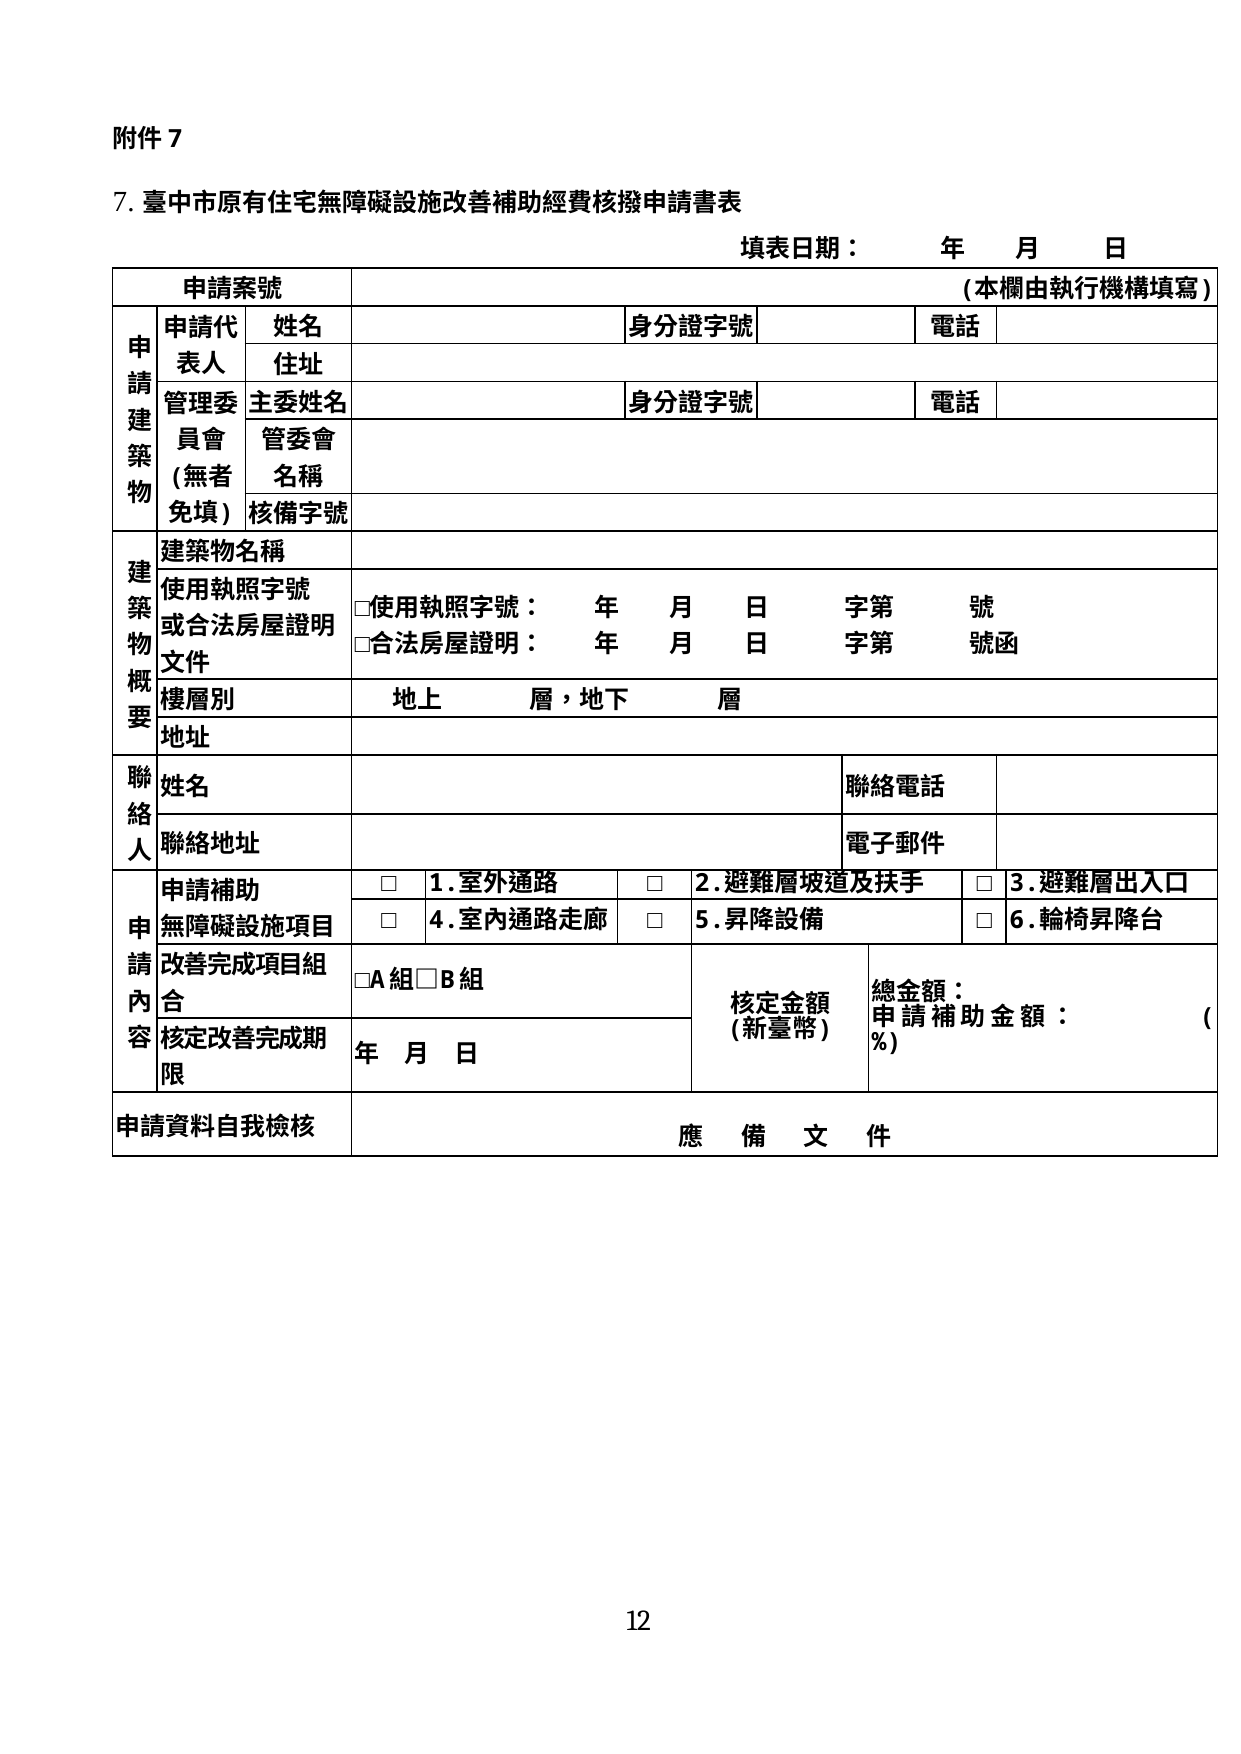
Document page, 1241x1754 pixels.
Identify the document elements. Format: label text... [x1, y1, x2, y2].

table_cell [997, 756, 1217, 813]
table_cell [352, 756, 841, 813]
table_cell □ [963, 900, 1005, 943]
table_cell [758, 382, 914, 418]
table_cell 樓層別 [158, 680, 351, 716]
table_cell 電子郵件 [843, 815, 996, 869]
table_cell 申請代表人 [158, 307, 245, 381]
table_cell 管理委員會 (無者 免填) [158, 382, 245, 530]
table_cell [352, 307, 624, 343]
table_cell 核定金額 (新臺幣) [692, 945, 868, 1091]
table_cell 5.昇降設備 [692, 900, 961, 943]
table_cell [352, 532, 1217, 568]
table_cell 1.室外通路 [426, 871, 617, 898]
table_cell [352, 494, 1217, 530]
table_cell [997, 815, 1217, 869]
table_cell 聯絡地址 [158, 815, 351, 869]
table_cell □ [963, 871, 1005, 898]
table_cell [352, 718, 1217, 754]
table_cell □ [618, 900, 691, 943]
table_cell 6.輪椅昇降台 [1007, 900, 1217, 943]
table_cell [352, 382, 624, 418]
table_cell 聯絡電話 [843, 756, 996, 813]
table_cell 地上 層，地下 層 [352, 680, 1217, 716]
table_cell [997, 382, 1217, 418]
table_cell [352, 420, 1217, 492]
table_cell 申請內容 [113, 871, 156, 1091]
table_cell [997, 307, 1217, 343]
table_cell □ [352, 871, 425, 898]
table_cell 4.室內通路走廊 [426, 900, 617, 943]
table_cell [758, 307, 914, 343]
table_cell 3.避難層出入口 [1007, 871, 1217, 898]
table_cell 主委姓名 [246, 382, 351, 418]
table_cell 核定改善完成期限 [158, 1019, 351, 1091]
table_cell □使用執照字號： 年 月 日 字第 號 □合法房屋證明： 年 月 日 字第 號函 [352, 570, 1217, 678]
table_cell 建築物名稱 [158, 532, 351, 568]
table_header (本欄由執行機構填寫) [352, 269, 1217, 305]
table_cell 申請資料自我檢核 [113, 1093, 351, 1155]
table_cell 電話 [916, 307, 996, 343]
table_cell □ [618, 871, 691, 898]
table_cell □ [352, 900, 425, 943]
table_cell 聯絡人 [113, 756, 156, 869]
text 填表日期： 年 月 日 [208, 221, 1128, 267]
table_cell 管委會 名稱 [246, 420, 351, 492]
text 附件7 [112, 96, 1128, 159]
table_cell 姓名 [158, 756, 351, 813]
table_cell [352, 344, 1217, 381]
table_cell 核備字號 [246, 494, 351, 530]
table_cell 申請補助 無障礙設施項目 [158, 871, 351, 943]
table_cell 總金額： 申請補助金額： ( %) [869, 945, 1217, 1091]
table_cell 改善完成項目組合 [158, 945, 351, 1017]
table_cell 身分證字號 [626, 307, 756, 343]
table_cell 建築物概要 [113, 532, 156, 754]
table_cell 2.避難層坡道及扶手 [692, 871, 961, 898]
table_cell 使用執照字號 或合法房屋證明文件 [158, 570, 351, 678]
table_cell 姓名 [246, 307, 351, 343]
table_cell 應 備 文 件 [352, 1093, 1217, 1155]
table_cell 電話 [916, 382, 996, 418]
table_header 申請案號 [113, 269, 351, 305]
table_cell 住址 [246, 344, 351, 381]
table_cell [352, 815, 841, 869]
table_cell 年 月 日 [352, 1019, 691, 1091]
table_cell 申請建築物 [113, 307, 156, 530]
list 臺中市原有住宅無障礙設施改善補助經費核撥申請書表 [112, 159, 1128, 221]
table_cell 身分證字號 [626, 382, 756, 418]
table_cell □A組□B組 [352, 945, 691, 1017]
table_cell 地址 [158, 718, 351, 754]
